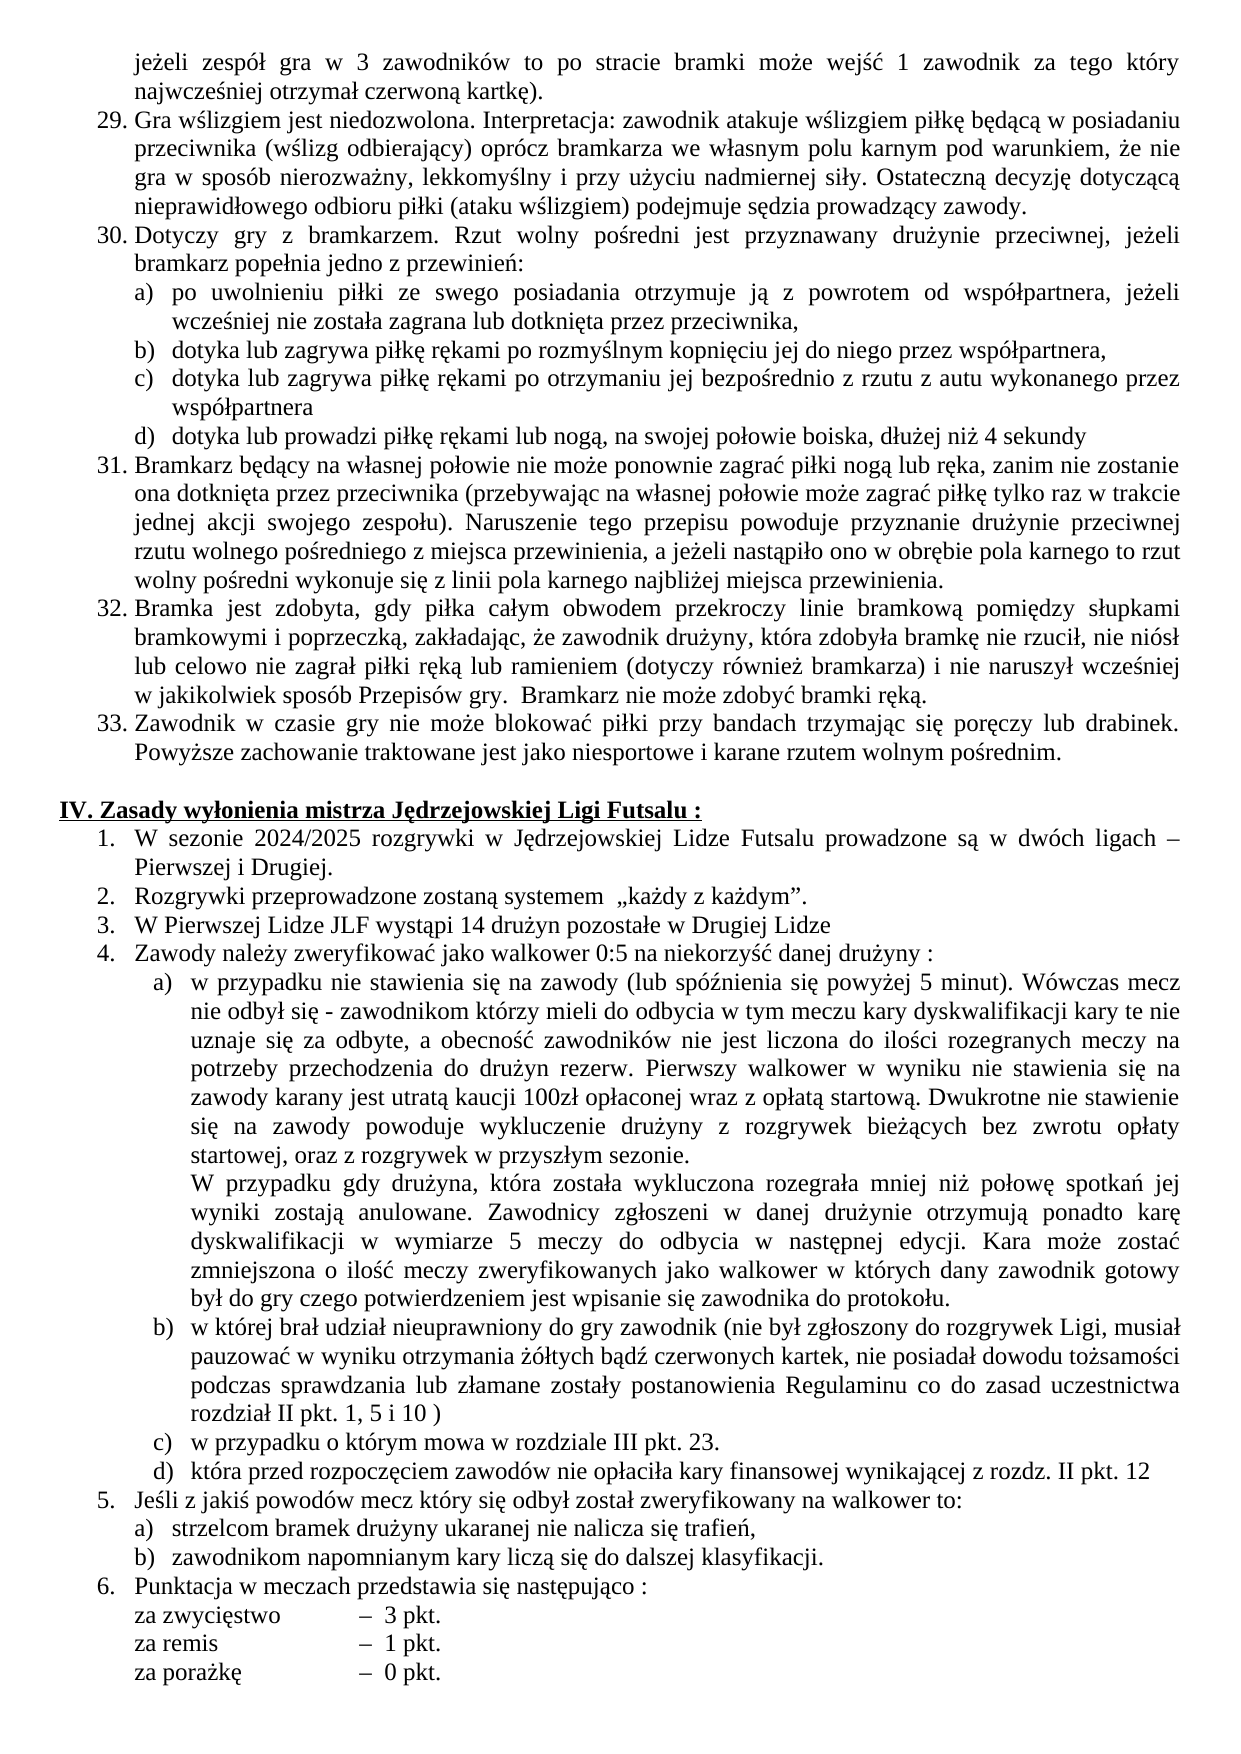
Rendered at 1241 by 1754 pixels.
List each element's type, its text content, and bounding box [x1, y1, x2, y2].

list Gra wślizgiem jest niedozwolona. Interpretacja: zawodnik atakuje wślizgiem piłkę będącą w posiadaniu przeciwnika (wślizg odbierający) oprócz bramkarza we własnym polu karnym pod warunkiem, że nie gra w sposób nierozważny, lekkomyślny i przy użyciu nadmiernej siły. Ostateczną decyzję dotyczącą nieprawidłowego odbioru piłki (ataku wślizgiem) podejmuje sędzia prowadzący zawody. [97, 105, 1181, 220]
text za remis – 1 pkt. [134, 1628, 1181, 1657]
list dotyka lub prowadzi piłkę rękami lub nogą, na swojej połowie boiska, dłużej niż 4 sekundy [134, 421, 1181, 450]
list W przypadku gdy drużyna, która została wykluczona rozegrała mniej niż połowę spotkań jej wyniki zostają anulowane. Zawodnicy zgłoszeni w danej drużynie otrzymują ponadto karę dyskwalifikacji w wymiarze 5 meczy do odbycia w następnej edycji. Kara może zostać zmniejszona o ilość meczy zweryfikowanych jako walkower w których dany zawodnik gotowy był do gry czego potwierdzeniem jest wpisanie się zawodnika do protokołu. [153, 1168, 1181, 1312]
list Bramka jest zdobyta, gdy piłka całym obwodem przekroczy linie bramkową pomiędzy słupkami bramkowymi i poprzeczką, zakładając, że zawodnik drużyny, która zdobyła bramkę nie rzucił, nie niósł lub celowo nie zagrał piłki ręką lub ramieniem (dotyczy również bramkarza) i nie naruszył wcześniej w jakikolwiek sposób Przepisów gry. Bramkarz nie może zdobyć bramki ręką. [97, 593, 1181, 708]
list jeżeli zespół gra w 3 zawodników to po stracie bramki może wejść 1 zawodnik za tego który najwcześniej otrzymał czerwoną kartkę). [97, 47, 1181, 105]
list Rozgrywki przeprowadzone zostaną systemem „każdy z każdym”. [97, 881, 1181, 910]
text IV. Zasady wyłonienia mistrza Jędrzejowskiej Ligi Futsalu : [59, 795, 1181, 823]
list w przypadku o którym mowa w rozdziale III pkt. 23. [153, 1427, 1181, 1456]
list W Pierwszej Lidze JLF wystąpi 14 drużyn pozostałe w Drugiej Lidze [97, 910, 1181, 938]
list zawodnikom napomnianym kary liczą się do dalszej klasyfikacji. [134, 1542, 1181, 1571]
list Dotyczy gry z bramkarzem. Rzut wolny pośredni jest przyznawany drużynie przeciwnej, jeżeli bramkarz popełnia jedno z przewinień: [97, 220, 1181, 277]
text za porażkę – 0 pkt. [134, 1657, 1181, 1686]
text za zwycięstwo – 3 pkt. [134, 1600, 1181, 1628]
list po uwolnieniu piłki ze swego posiadania otrzymuje ją z powrotem od współpartnera, jeżeli wcześniej nie została zagrana lub dotknięta przez przeciwnika, [134, 277, 1181, 335]
list w której brał udział nieuprawniony do gry zawodnik (nie był zgłoszony do rozgrywek Ligi, musiał pauzować w wyniku otrzymania żółtych bądź czerwonych kartek, nie posiadał dowodu tożsamości podczas sprawdzania lub złamane zostały postanowienia Regulaminu co do zasad uczestnictwa rozdział II pkt. 1, 5 i 10 ) [153, 1312, 1181, 1427]
list Jeśli z jakiś powodów mecz który się odbył został zweryfikowany na walkower to: [97, 1485, 1181, 1513]
list Zawodnik w czasie gry nie może blokować piłki przy bandach trzymając się poręczy lub drabinek. Powyższe zachowanie traktowane jest jako niesportowe i karane rzutem wolnym pośrednim. [97, 708, 1181, 766]
list w przypadku nie stawienia się na zawody (lub spóźnienia się powyżej 5 minut). Wówczas mecz nie odbył się - zawodnikom którzy mieli do odbycia w tym meczu kary dyskwalifikacji kary te nie uznaje się za odbyte, a obecność zawodników nie jest liczona do ilości rozegranych meczy na potrzeby przechodzenia do drużyn rezerw. Pierwszy walkower w wyniku nie stawienia się na zawody karany jest utratą kaucji 100zł opłaconej wraz z opłatą startową. Dwukrotne nie stawienie się na zawody powoduje wykluczenie drużyny z rozgrywek bieżących bez zwrotu opłaty startowej, oraz z rozgrywek w przyszłym sezonie. [153, 967, 1181, 1168]
list która przed rozpoczęciem zawodów nie opłaciła kary finansowej wynikającej z rozdz. II pkt. 12 [153, 1456, 1181, 1485]
list Bramkarz będący na własnej połowie nie może ponownie zagrać piłki nogą lub ręka, zanim nie zostanie ona dotknięta przez przeciwnika (przebywając na własnej połowie może zagrać piłkę tylko raz w trakcie jednej akcji swojego zespołu). Naruszenie tego przepisu powoduje przyznanie drużynie przeciwnej rzutu wolnego pośredniego z miejsca przewinienia, a jeżeli nastąpiło ono w obrębie pola karnego to rzut wolny pośredni wykonuje się z linii pola karnego najbliżej miejsca przewinienia. [97, 450, 1181, 593]
list W sezonie 2024/2025 rozgrywki w Jędrzejowskiej Lidze Futsalu prowadzone są w dwóch ligach – Pierwszej i Drugiej. [97, 823, 1181, 881]
list dotyka lub zagrywa piłkę rękami po rozmyślnym kopnięciu jej do niego przez współpartnera, [134, 335, 1181, 363]
list Zawody należy zweryfikować jako walkower 0:5 na niekorzyść danej drużyny : [97, 938, 1181, 967]
list Punktacja w meczach przedstawia się następująco : [97, 1571, 1181, 1600]
list strzelcom bramek drużyny ukaranej nie nalicza się trafień, [134, 1513, 1181, 1542]
list dotyka lub zagrywa piłkę rękami po otrzymaniu jej bezpośrednio z rzutu z autu wykonanego przez współpartnera [134, 363, 1181, 421]
